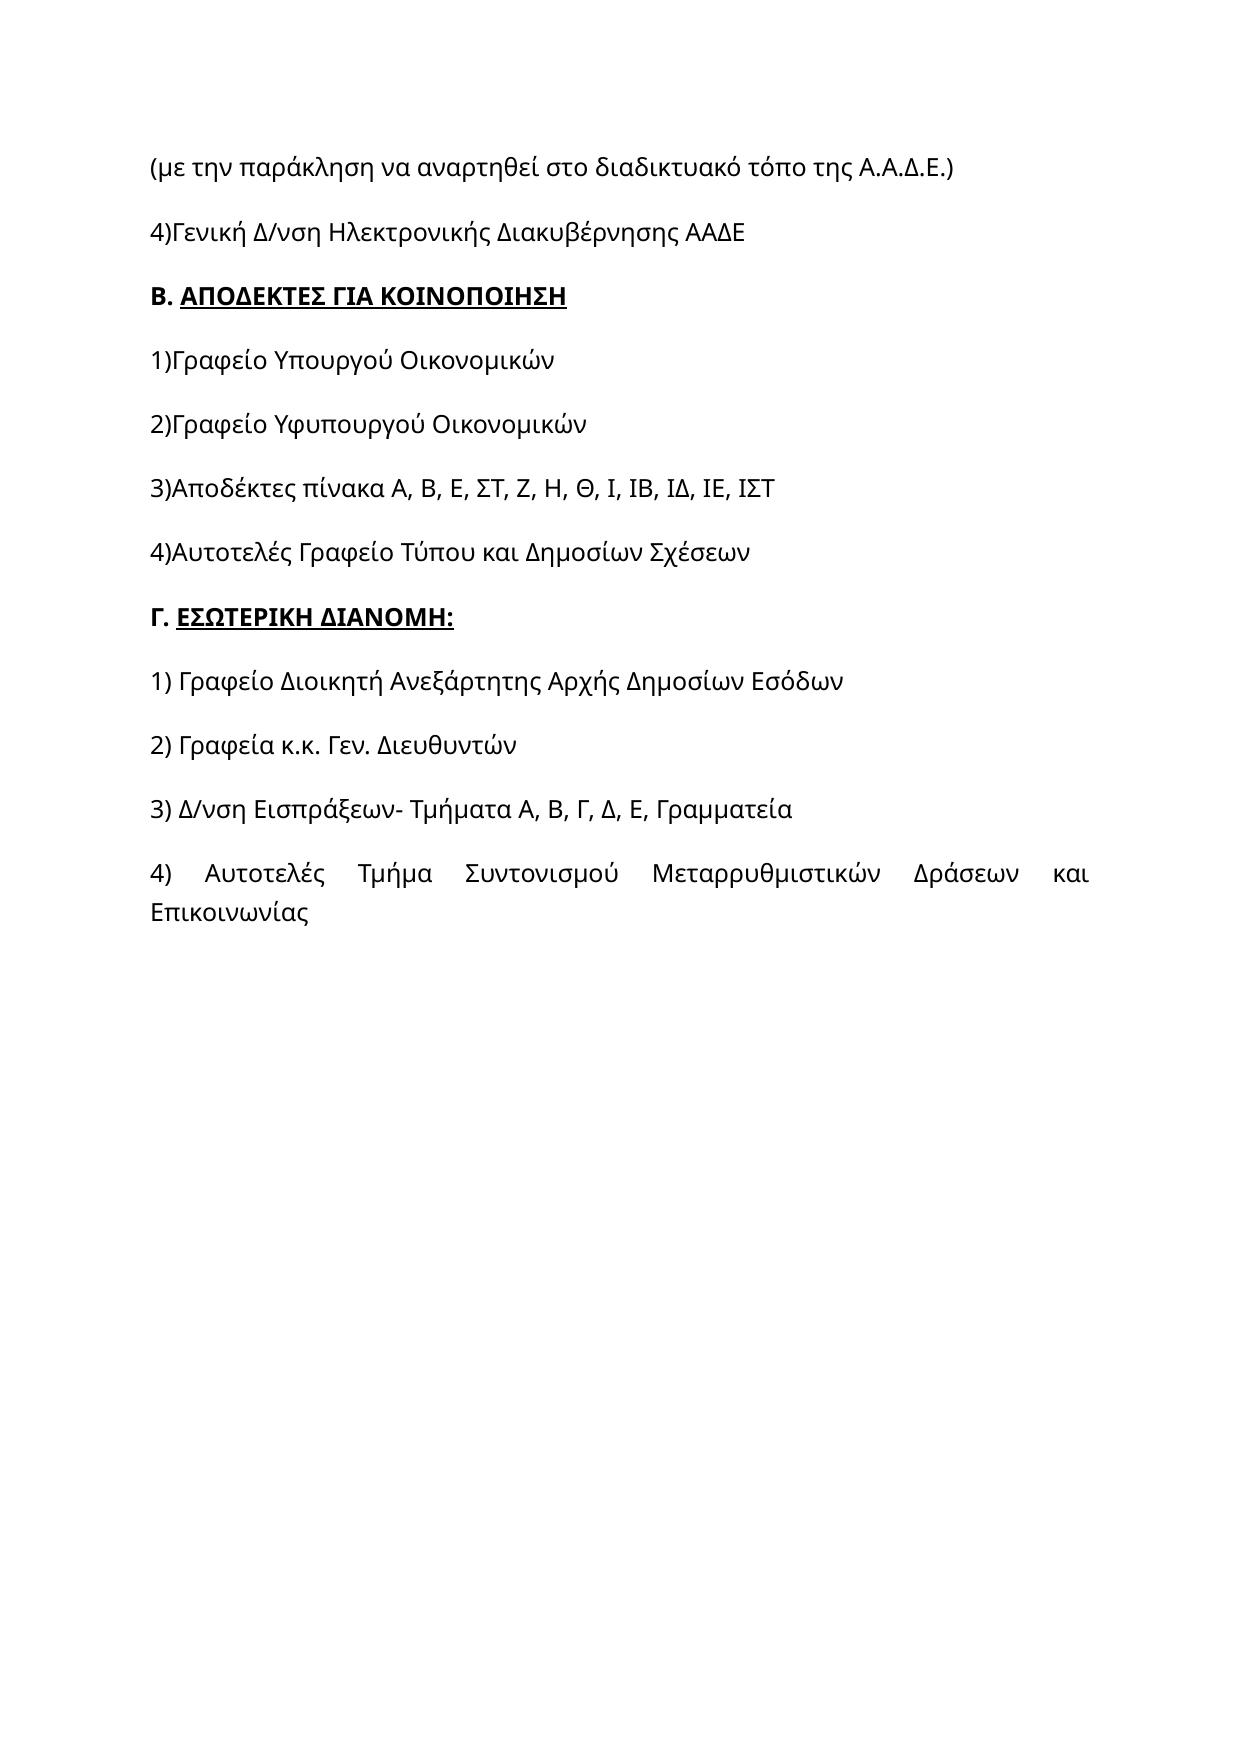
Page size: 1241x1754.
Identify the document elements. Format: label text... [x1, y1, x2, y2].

text 1) Γραφείο Διοικητή Ανεξάρτητης Αρχής Δημοσίων Εσόδων [150, 663, 1090, 697]
text 2)Γραφείο Υφυπουργού Οικονομικών [150, 407, 1090, 441]
text 3) Δ/νση Εισπράξεων- Τμήματα Α, Β, Γ, Δ, Ε, Γραμματεία [150, 792, 1090, 826]
text 3)Αποδέκτες πίνακα Α, Β, Ε, ΣΤ, Ζ, Η, Θ, Ι, ΙΒ, ΙΔ, ΙΕ, ΙΣΤ [150, 471, 1090, 505]
text 4)Γενική Δ/νση Ηλεκτρονικής Διακυβέρνησης ΑΑΔΕ [150, 214, 1090, 248]
text 1)Γραφείο Υπουργού Οικονομικών [150, 342, 1090, 377]
text (με την παράκληση να αναρτηθεί στο διαδικτυακό τόπο της Α.Α.Δ.Ε.) [150, 150, 1090, 184]
text Γ. ΕΣΩΤΕΡΙΚΗ ΔΙΑΝΟΜΗ: [150, 599, 1090, 633]
text 4) Αυτοτελές Τμήμα Συντονισμού Μεταρρυθμιστικών Δράσεων και Επικοινωνίας [150, 856, 1090, 929]
text Β. ΑΠΟΔΕΚΤΕΣ ΓΙΑ ΚΟΙΝΟΠΟΙΗΣΗ [150, 278, 1090, 312]
text 2) Γραφεία κ.κ. Γεν. Διευθυντών [150, 727, 1090, 762]
text 4)Αυτοτελές Γραφείο Τύπου και Δημοσίων Σχέσεων [150, 535, 1090, 569]
